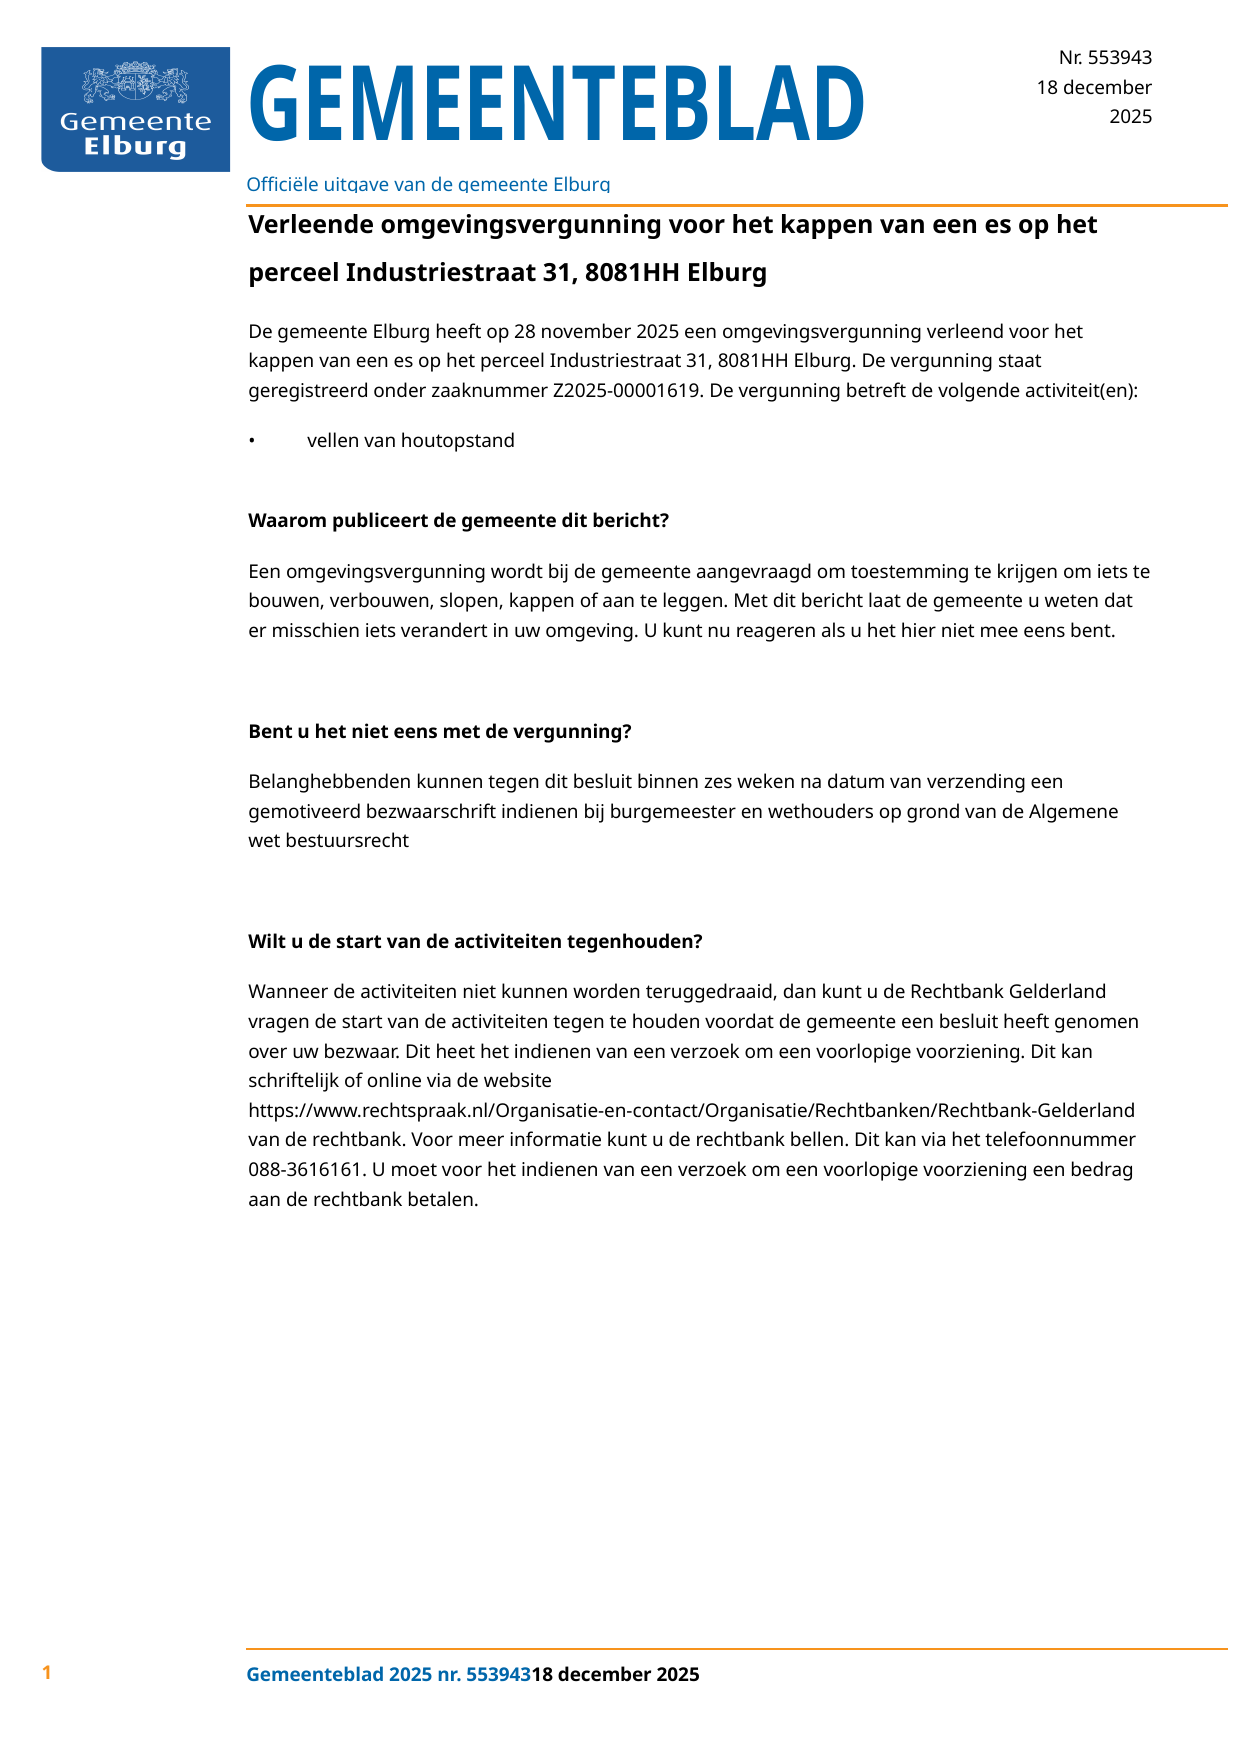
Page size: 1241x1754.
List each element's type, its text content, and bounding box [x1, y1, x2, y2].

text Wilt u de start van de activiteiten tegenhouden? [248, 928, 1152, 954]
text Wanneer de activiteiten niet kunnen worden teruggedraaid, dan kunt u de Rechtbank Gelderland vragen de start van de activiteiten tegen te houden voordat de gemeente een besluit heeft genomen over uw bezwaar. Dit heet het indienen van een verzoek om een voorlopige voorziening. Dit kan schriftelijk of online via de website https://www.rechtspraak.nl/Organisatie-en-contact/Organisatie/Rechtbanken/Rechtbank-Gelderland van de rechtbank. Voor meer informatie kunt u de rechtbank bellen. Dit kan via het telefoonnummer 088-3616161. U moet voor het indienen van een verzoek om een voorlopige voorziening een bedrag aan de rechtbank betalen. [248, 979, 1152, 1212]
text Waarom publiceert de gemeente dit bericht? [248, 507, 1152, 533]
text Bent u het niet eens met de vergunning? [248, 718, 1152, 744]
text Belanghebbenden kunnen tegen dit besluit binnen zes weken na datum van verzending een gemotiveerd bezwaarschrift indienen bij burgemeester en wethouders op grond van de Algemene wet bestuursrecht [248, 768, 1152, 853]
text Verleende omgevingsvergunning voor het kappen van een es op het perceel Industriestraat 31, 8081HH Elburg [248, 207, 1152, 288]
text Een omgevingsvergunning wordt bij de gemeente aangevraagd om toestemming te krijgen om iets te bouwen, verbouwen, slopen, kappen of aan te leggen. Met dit bericht laat de gemeente u weten dat er misschien iets verandert in uw omgeving. U kunt nu reageren als u het hier niet mee eens bent. [248, 558, 1152, 643]
text De gemeente Elburg heeft op 28 november 2025 een omgevingsvergunning verleend voor het kappen van een es op het perceel Industriestraat 31, 8081HH Elburg. De vergunning staat geregistreerd onder zaaknummer Z2025-00001619. De vergunning betreft de volgende activiteit(en): [248, 318, 1152, 403]
picture [41, 47, 231, 172]
list vellen van houtopstand [248, 427, 1152, 453]
